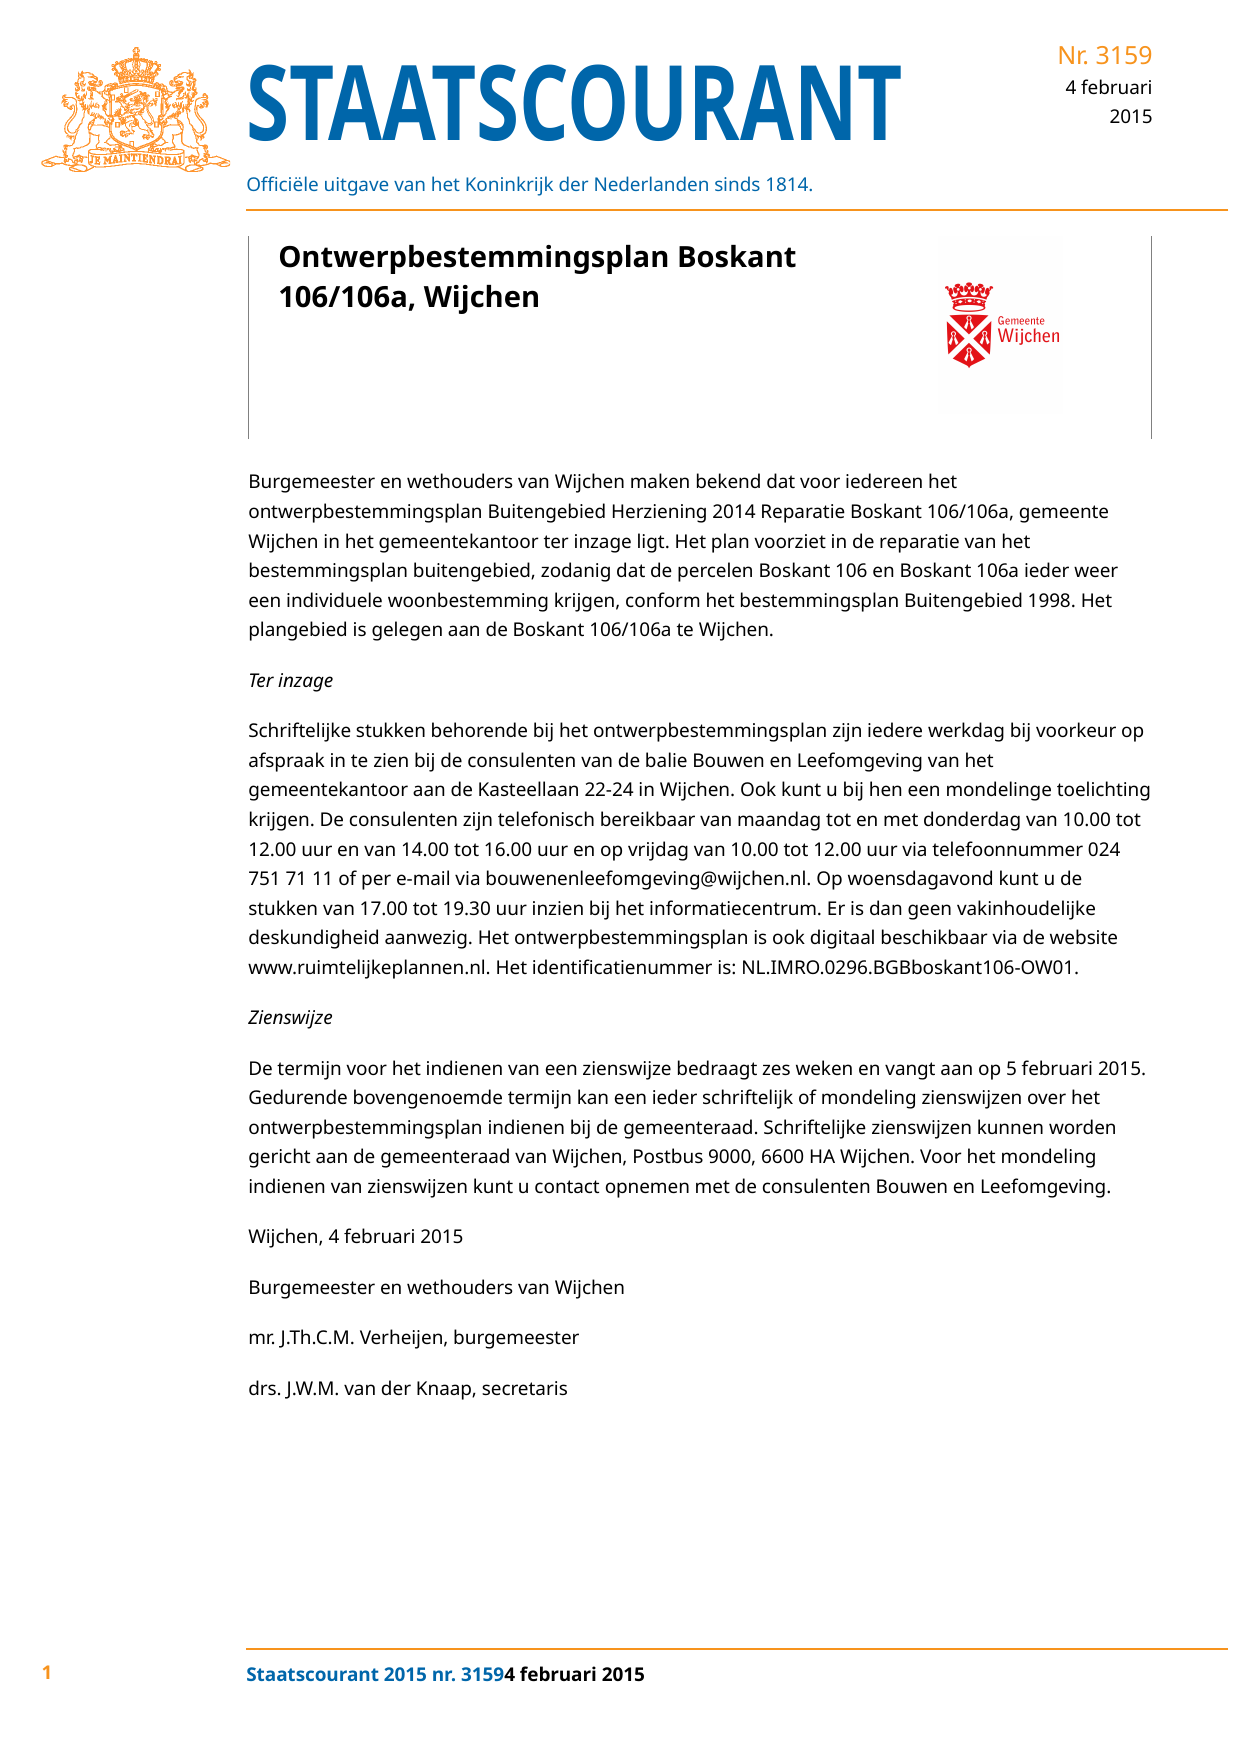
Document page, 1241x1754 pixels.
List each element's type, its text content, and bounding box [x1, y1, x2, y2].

text drs. J.W.M. van der Knaap, secretaris [248, 1375, 1152, 1401]
picture [938, 236, 1064, 414]
text De termijn voor het indienen van een zienswijze bedraagt zes weken en vangt aan op 5 februari 2015. Gedurende bovengenoemde termijn kan een ieder schriftelijk of mondeling zienswijzen over het ontwerpbestemmingsplan indienen bij de gemeenteraad. Schriftelijke zienswijzen kunnen worden gericht aan de gemeenteraad van Wijchen, Postbus 9000, 6600 HA Wijchen. Voor het mondeling indienen van zienswijzen kunt u contact opnemen met de consulenten Bouwen en Leefomgeving. [248, 1055, 1152, 1199]
text Schriftelijke stukken behorende bij het ontwerpbestemmingsplan zijn iedere werkdag bij voorkeur op afspraak in te zien bij de consulenten van de balie Bouwen en Leefomgeving van het gemeentekantoor aan de Kasteellaan 22-24 in Wijchen. Ook kunt u bij hen een mondelinge toelichting krijgen. De consulenten zijn telefonisch bereikbaar van maandag tot en met donderdag van 10.00 tot 12.00 uur en van 14.00 tot 16.00 uur en op vrijdag van 10.00 tot 12.00 uur via telefoonnummer 024 751 71 11 of per e-mail via bouwenenleefomgeving@wijchen.nl. Op woensdagavond kunt u de stukken van 17.00 tot 19.30 uur inzien bij het informatiecentrum. Er is dan geen vakinhoudelijke deskundigheid aanwezig. Het ontwerpbestemmingsplan is ook digitaal beschikbaar via de website www.ruimtelijkeplannen.nl. Het identificatienummer is: NL.IMRO.0296.BGBboskant106-OW01. [248, 717, 1152, 980]
text Ter inzage [248, 667, 1152, 693]
text Zienswijze [248, 1004, 1152, 1030]
table_header [850, 414, 1151, 439]
text Burgemeester en wethouders van Wijchen maken bekend dat voor iedereen het ontwerpbestemmingsplan Buitengebied Herziening 2014 Reparatie Boskant 106/106a, gemeente Wijchen in het gemeentekantoor ter inzage ligt. Het plan voorziet in de reparatie van het bestemmingsplan buitengebied, zodanig dat de percelen Boskant 106 en Boskant 106a ieder weer een individuele woonbestemming krijgen, conform het bestemmingsplan Buitengebied 1998. Het plangebied is gelegen aan de Boskant 106/106a te Wijchen. [248, 469, 1152, 642]
picture [41, 47, 231, 172]
text Burgemeester en wethouders van Wijchen [248, 1274, 1152, 1300]
table_header Ontwerpbestemmingsplan Boskant 106/106a, Wijchen [249, 236, 850, 439]
text mr. J.Th.C.M. Verheijen, burgemeester [248, 1324, 1152, 1350]
text Wijchen, 4 februari 2015 [248, 1224, 1152, 1249]
table_header [1064, 236, 1151, 413]
table_header [850, 236, 938, 413]
